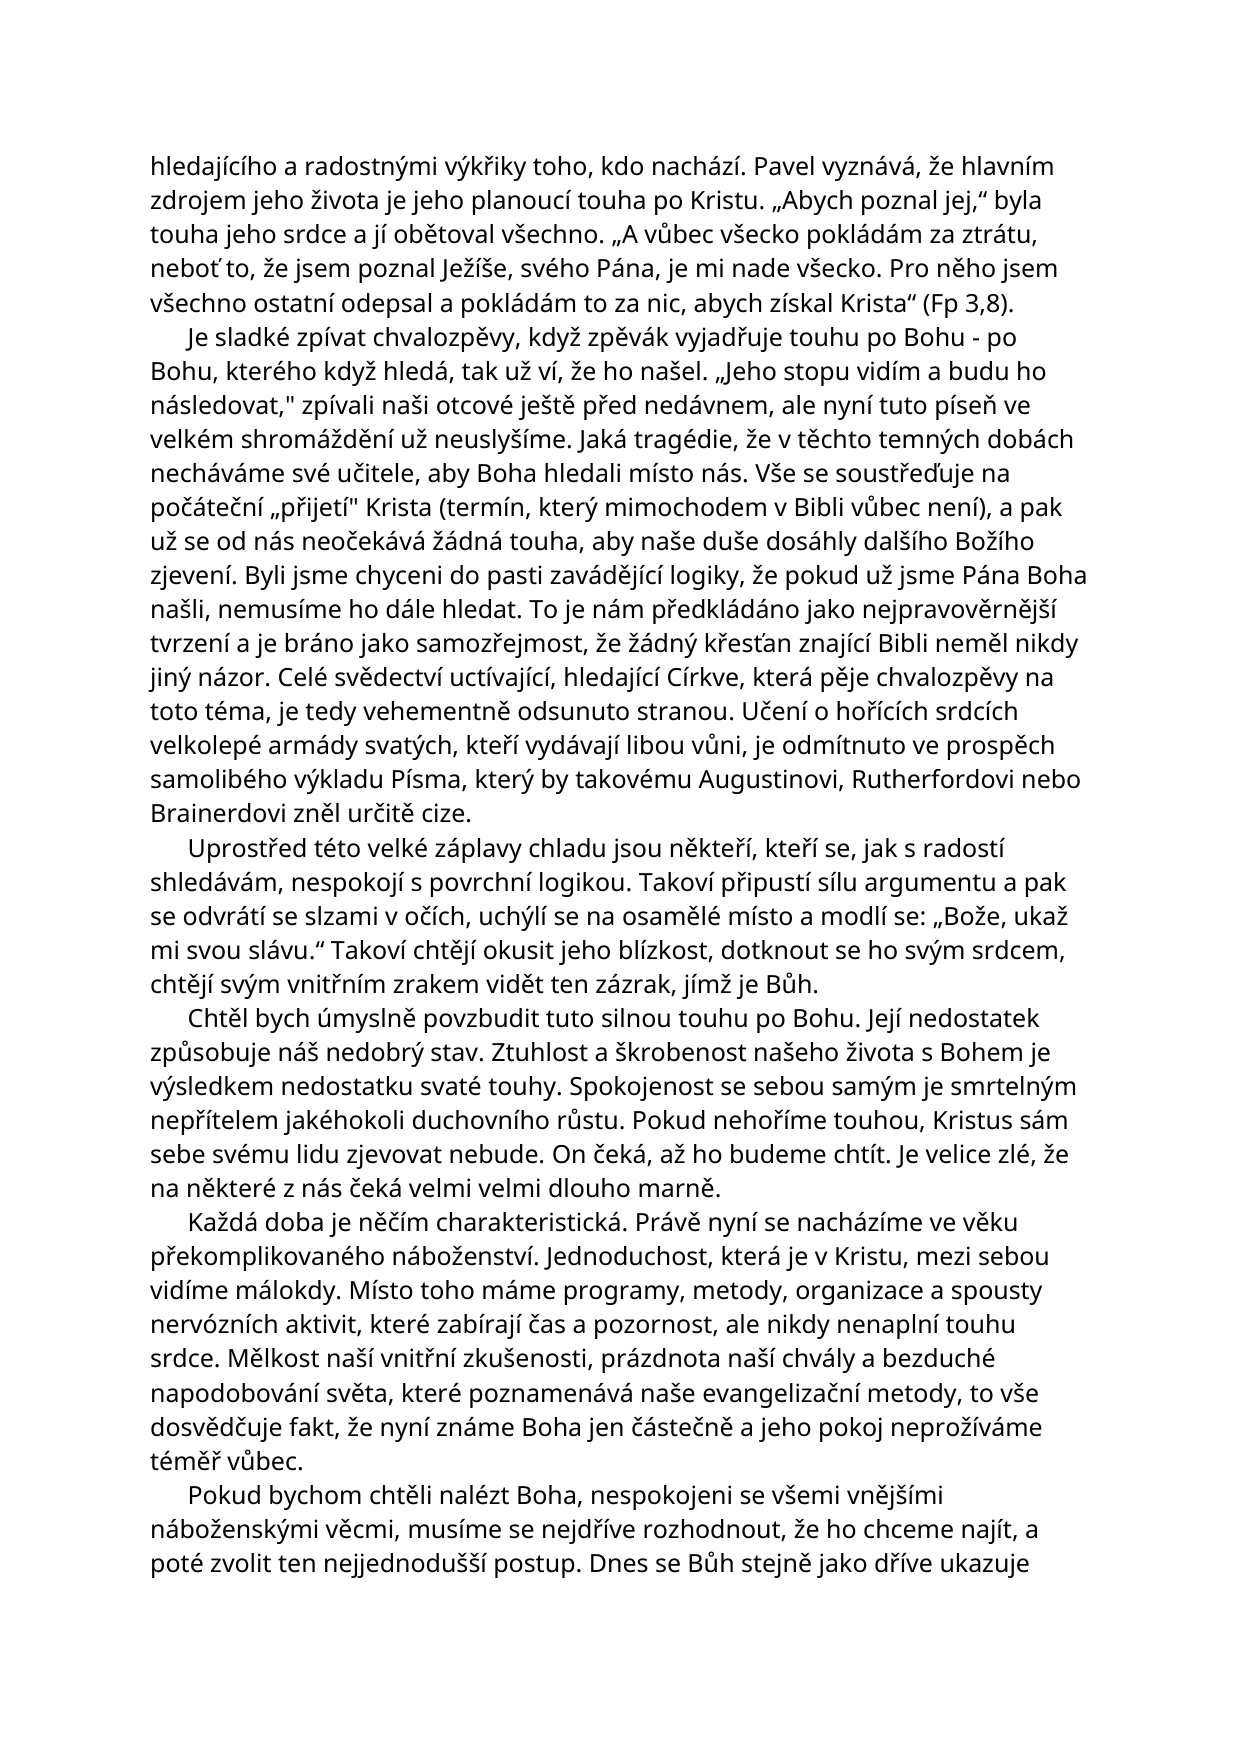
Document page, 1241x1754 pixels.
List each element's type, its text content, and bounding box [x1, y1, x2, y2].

text Každá doba je něčím charakteristická. Právě nyní se nacházíme ve věku překomplikovaného náboženství. Jednoduchost, která je v Kristu, mezi sebou vidíme málokdy. Místo toho máme programy, metody, organizace a spousty nervózních aktivit, které zabírají čas a pozornost, ale nikdy nenaplní touhu srdce. Mělkost naší vnitřní zkušenosti, prázdnota naší chvály a bezduché napodobování světa, které poznamenává naše evangelizační metody, to vše dosvědčuje fakt, že nyní známe Boha jen částečně a jeho pokoj neprožíváme téměř vůbec. [150, 1205, 1090, 1477]
text Uprostřed této velké záplavy chladu jsou někteří, kteří se, jak s radostí shledávám, nespokojí s povrchní logikou. Takoví připustí sílu argumentu a pak se odvrátí se slzami v očích, uchýlí se na osamělé místo a modlí se: „Bože, ukaž mi svou slávu.“ Takoví chtějí okusit jeho blízkost, dotknout se ho svým srdcem, chtějí svým vnitřním zrakem vidět ten zázrak, jímž je Bůh. [150, 830, 1090, 1001]
text hledajícího a radostnými výkřiky toho, kdo nachází. Pavel vyznává, že hlavním zdrojem jeho života je jeho planoucí touha po Kristu. „Abych poznal jej,“ byla touha jeho srdce a jí obětoval všechno. „A vůbec všecko pokládám za ztrátu, neboť to, že jsem poznal Ježíše, svého Pána, je mi nade všecko. Pro něho jsem všechno ostatní odepsal a pokládám to za nic, abych získal Krista“ (Fp 3,8). [150, 149, 1090, 319]
text Pokud bychom chtěli nalézt Boha, nespokojeni se všemi vnějšími náboženskými věcmi, musíme se nejdříve rozhodnout, že ho chceme najít, a poté zvolit ten nejjednodušší postup. Dnes se Bůh stejně jako dříve ukazuje [150, 1477, 1090, 1579]
text Je sladké zpívat chvalozpěvy, když zpěvák vyjadřuje touhu po Bohu - po Bohu, kterého když hledá, tak už ví, že ho našel. „Jeho stopu vidím a budu ho následovat," zpívali naši otcové ještě před nedávnem, ale nyní tuto píseň ve velkém shromáždění už neuslyšíme. Jaká tragédie, že v těchto temných dobách necháváme své učitele, aby Boha hledali místo nás. Vše se soustřeďuje na počáteční „přijetí" Krista (termín, který mimochodem v Bibli vůbec není), a pak už se od nás neočekává žádná touha, aby naše duše dosáhly dalšího Božího zjevení. Byli jsme chyceni do pasti zavádějící logiky, že pokud už jsme Pána Boha našli, nemusíme ho dále hledat. To je nám předkládáno jako nejpravověrnější tvrzení a je bráno jako samozřejmost, že žádný křesťan znající Bibli neměl nikdy jiný názor. Celé svědectví uctívající, hledající Církve, která pěje chvalozpěvy na toto téma, je tedy vehementně odsunuto stranou. Učení o hořících srdcích velkolepé armády svatých, kteří vydávají libou vůni, je odmítnuto ve prospěch samolibého výkladu Písma, který by takovému Augustinovi, Rutherfordovi nebo Brainerdovi zněl určitě cize. [150, 319, 1090, 830]
text Chtěl bych úmyslně povzbudit tuto silnou touhu po Bohu. Její nedostatek způsobuje náš nedobrý stav. Ztuhlost a škrobenost našeho života s Bohem je výsledkem nedostatku svaté touhy. Spokojenost se sebou samým je smrtelným nepřítelem jakéhokoli duchovního růstu. Pokud nehoříme touhou, Kristus sám sebe svému lidu zjevovat nebude. On čeká, až ho budeme chtít. Je velice zlé, že na některé z nás čeká velmi velmi dlouho marně. [150, 1001, 1090, 1205]
